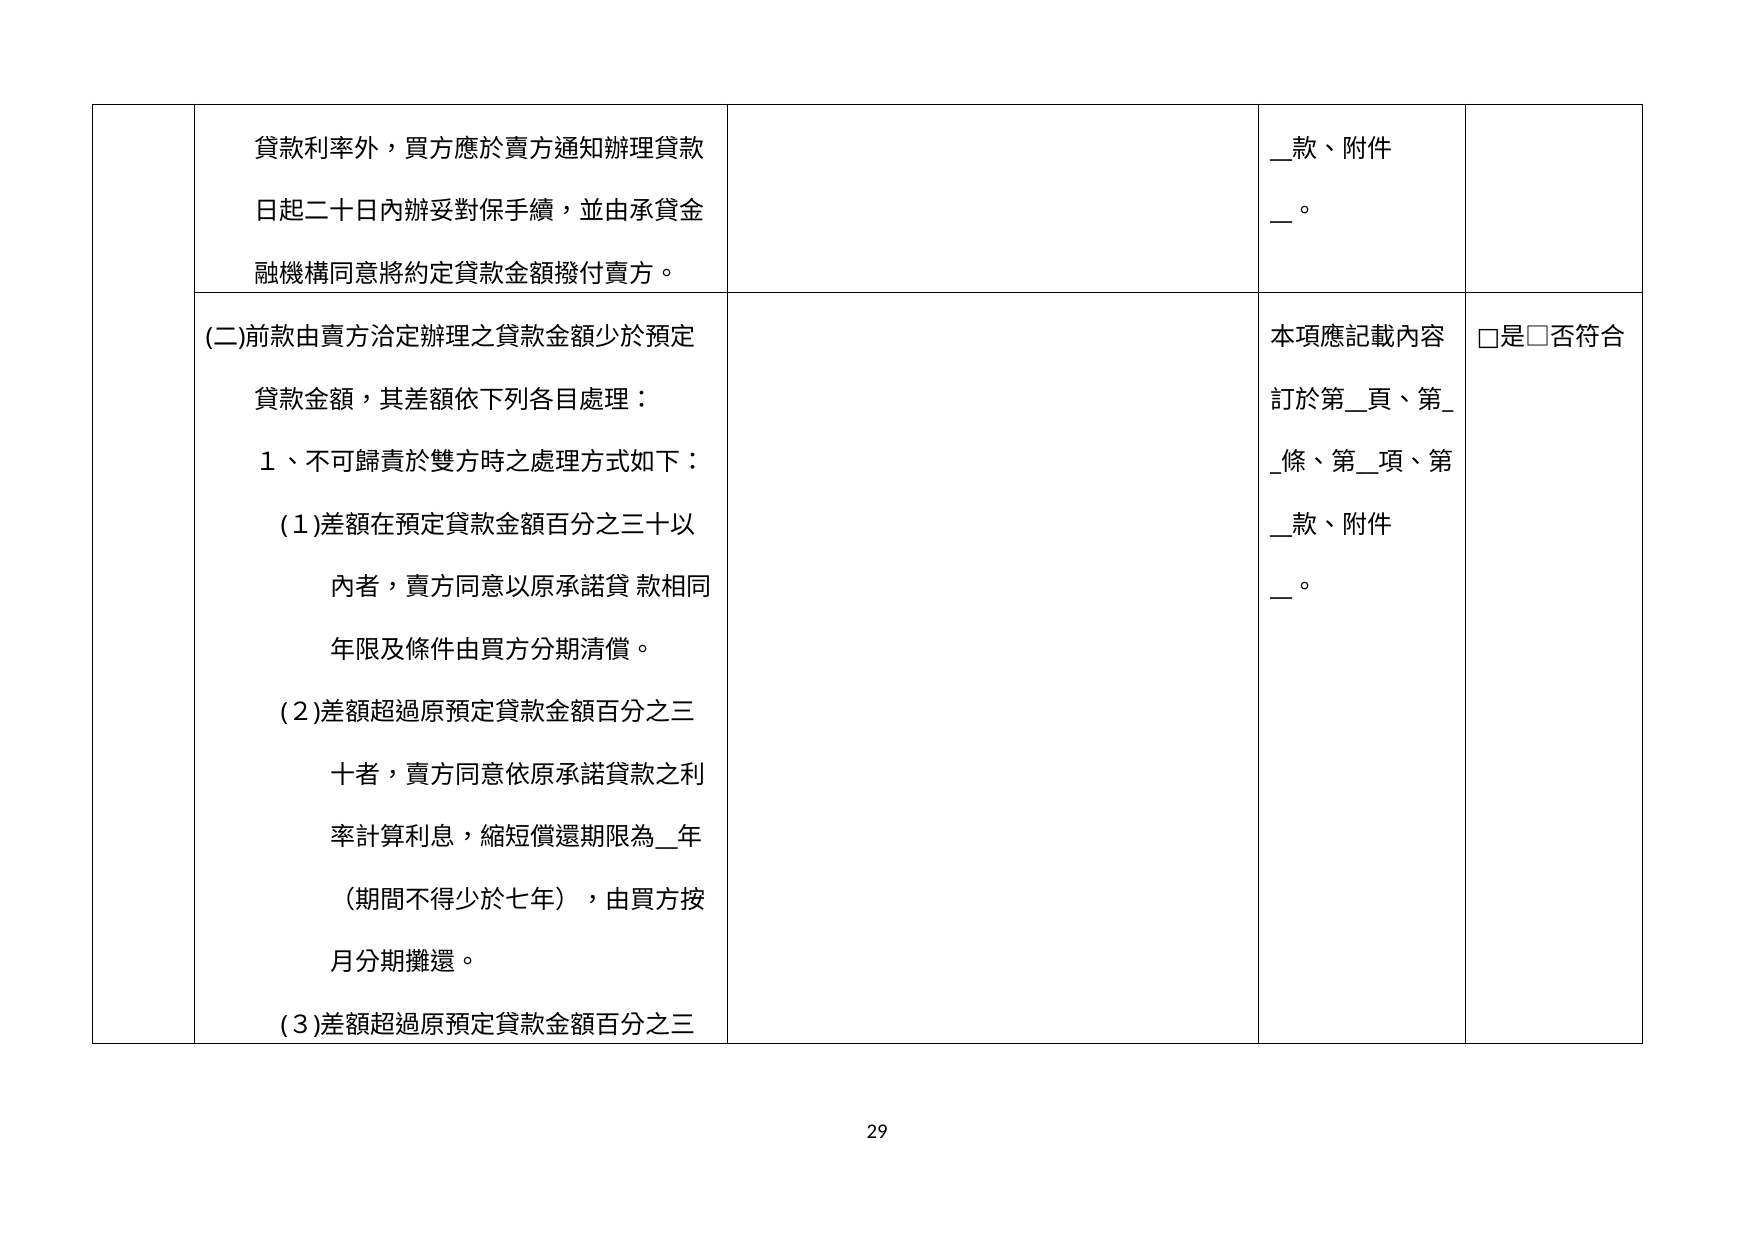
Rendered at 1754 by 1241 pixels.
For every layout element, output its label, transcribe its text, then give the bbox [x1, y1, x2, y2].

table_cell [93, 105, 194, 1043]
table_cell (二)前款由賣方洽定辦理之貸款金額少於預定貸款金額，其差額依下列各目處理： １、不可歸責於雙方時之處理方式如下： (１)差額在預定貸款金額百分之三十以內者，賣方同意以原承諾貸 款相同年限及條件由買方分期清償。 (２)差額超過原預定貸款金額百分之三十者，賣方同意依原承諾貸款之利率計算利息，縮短償還期限為__年（期間不得少於七年），由買方按月分期攤還。 (３)差額超過原預定貸款金額百分之三 [195, 293, 727, 1043]
table_cell [728, 105, 1258, 292]
table_cell 本項應記載內容訂於第__頁、第__條、第__項、第__款、附件 __。 [1259, 293, 1465, 1043]
table_cell 貸款利率外，買方應於賣方通知辦理貸款日起二十日內辦妥對保手續，並由承貸金融機構同意將約定貸款金額撥付賣方。 [195, 105, 727, 292]
table_cell □是□否符合 [1466, 293, 1642, 1043]
table_cell [1466, 105, 1642, 292]
table_cell __款、附件 __。 [1259, 105, 1465, 292]
table_cell [728, 293, 1258, 1043]
